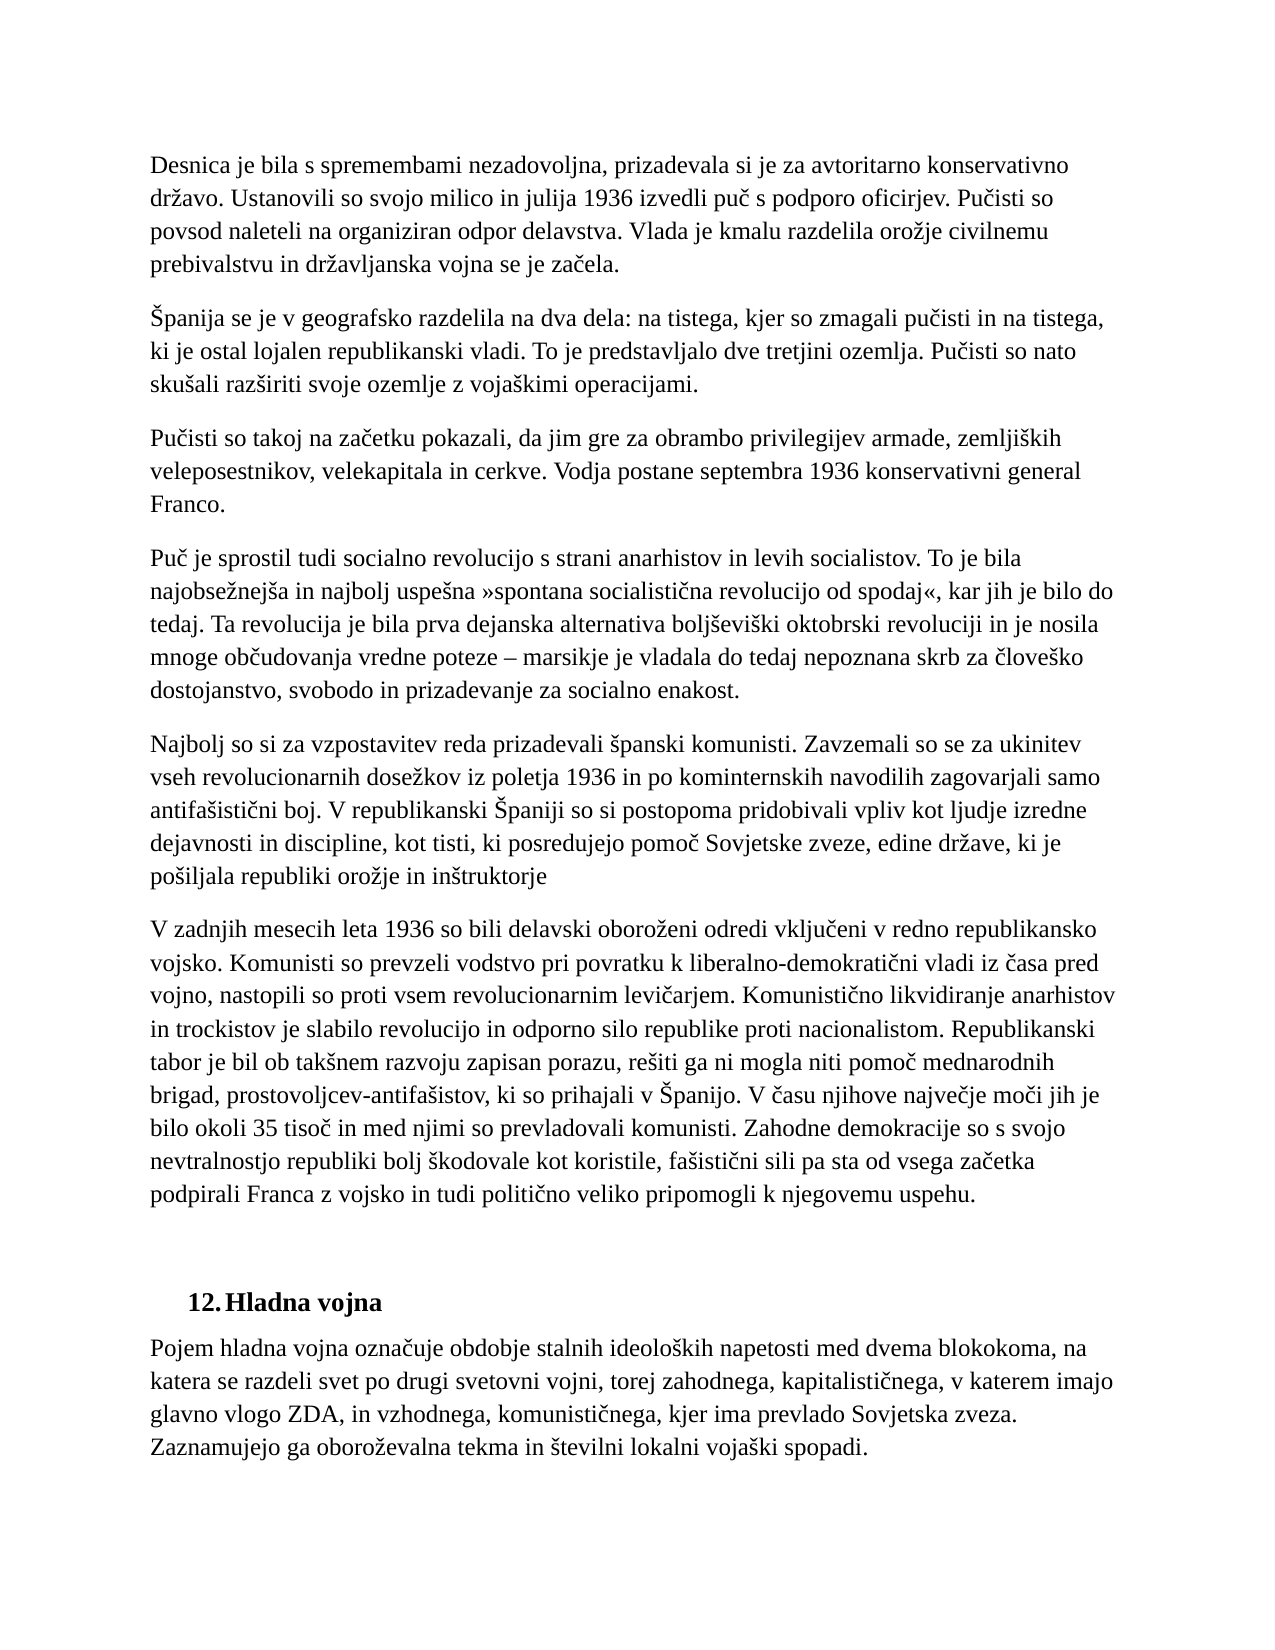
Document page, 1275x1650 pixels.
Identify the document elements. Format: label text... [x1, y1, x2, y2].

text Pučisti so takoj na začetku pokazali, da jim gre za obrambo privilegijev armade, zemljiških veleposestnikov, velekapitala in cerkve. Vodja postane septembra 1936 konservativni general Franco. [150, 423, 1125, 518]
text Pojem hladna vojna označuje obdobje stalnih ideoloških napetosti med dvema blokokoma, na katera se razdeli svet po drugi svetovni vojni, torej zahodnega, kapitalističnega, v katerem imajo glavno vlogo ZDA, in vzhodnega, komunističnega, kjer ima prevlado Sovjetska zveza. Zaznamujejo ga oboroževalna tekma in številni lokalni vojaški spopadi. [150, 1333, 1125, 1461]
text V zadnjih mesecih leta 1936 so bili delavski oboroženi odredi vključeni v redno republikansko vojsko. Komunisti so prevzeli vodstvo pri povratku k liberalno-demokratični vladi iz časa pred vojno, nastopili so proti vsem revolucionarnim levičarjem. Komunistično likvidiranje anarhistov in trockistov je slabilo revolucijo in odporno silo republike proti nacionalistom. Republikanski tabor je bil ob takšnem razvoju zapisan porazu, rešiti ga ni mogla niti pomoč mednarodnih brigad, prostovoljcev-antifašistov, ki so prihajali v Španijo. V času njihove največje moči jih je bilo okoli 35 tisoč in med njimi so prevladovali komunisti. Zahodne demokracije so s svojo nevtralnostjo republiki bolj škodovale kot koristile, fašistični sili pa sta od vsega začetka podpirali Franca z vojsko in tudi politično veliko pripomogli k njegovemu uspehu. [150, 914, 1125, 1207]
subtitle Hladna vojna [187, 1286, 1125, 1318]
text Puč je sprostil tudi socialno revolucijo s strani anarhistov in levih socialistov. To je bila najobsežnejša in najbolj uspešna »spontana socialistična revolucijo od spodaj«, kar jih je bilo do tedaj. Ta revolucija je bila prva dejanska alternativa boljševiški oktobrski revoluciji in je nosila mnoge občudovanja vredne poteze – marsikje je vladala do tedaj nepoznana skrb za človeško dostojanstvo, svobodo in prizadevanje za socialno enakost. [150, 543, 1125, 703]
text Španija se je v geografsko razdelila na dva dela: na tistega, kjer so zmagali pučisti in na tistega, ki je ostal lojalen republikanski vladi. To je predstavljalo dve tretjini ozemlja. Pučisti so nato skušali razširiti svoje ozemlje z vojaškimi operacijami. [150, 303, 1125, 398]
text Najbolj so si za vzpostavitev reda prizadevali španski komunisti. Zavzemali so se za ukinitev vseh revolucionarnih dosežkov iz poletja 1936 in po kominternskih navodilih zagovarjali samo antifašistični boj. V republikanski Španiji so si postopoma pridobivali vpliv kot ljudje izredne dejavnosti in discipline, kot tisti, ki posredujejo pomoč Sovjetske zveze, edine države, ki je pošiljala republiki orožje in inštruktorje [150, 729, 1125, 889]
text Desnica je bila s spremembami nezadovoljna, prizadevala si je za avtoritarno konservativno državo. Ustanovili so svojo milico in julija 1936 izvedli puč s podporo oficirjev. Pučisti so povsod naleteli na organiziran odpor delavstva. Vlada je kmalu razdelila orožje civilnemu prebivalstvu in državljanska vojna se je začela. [150, 150, 1125, 278]
